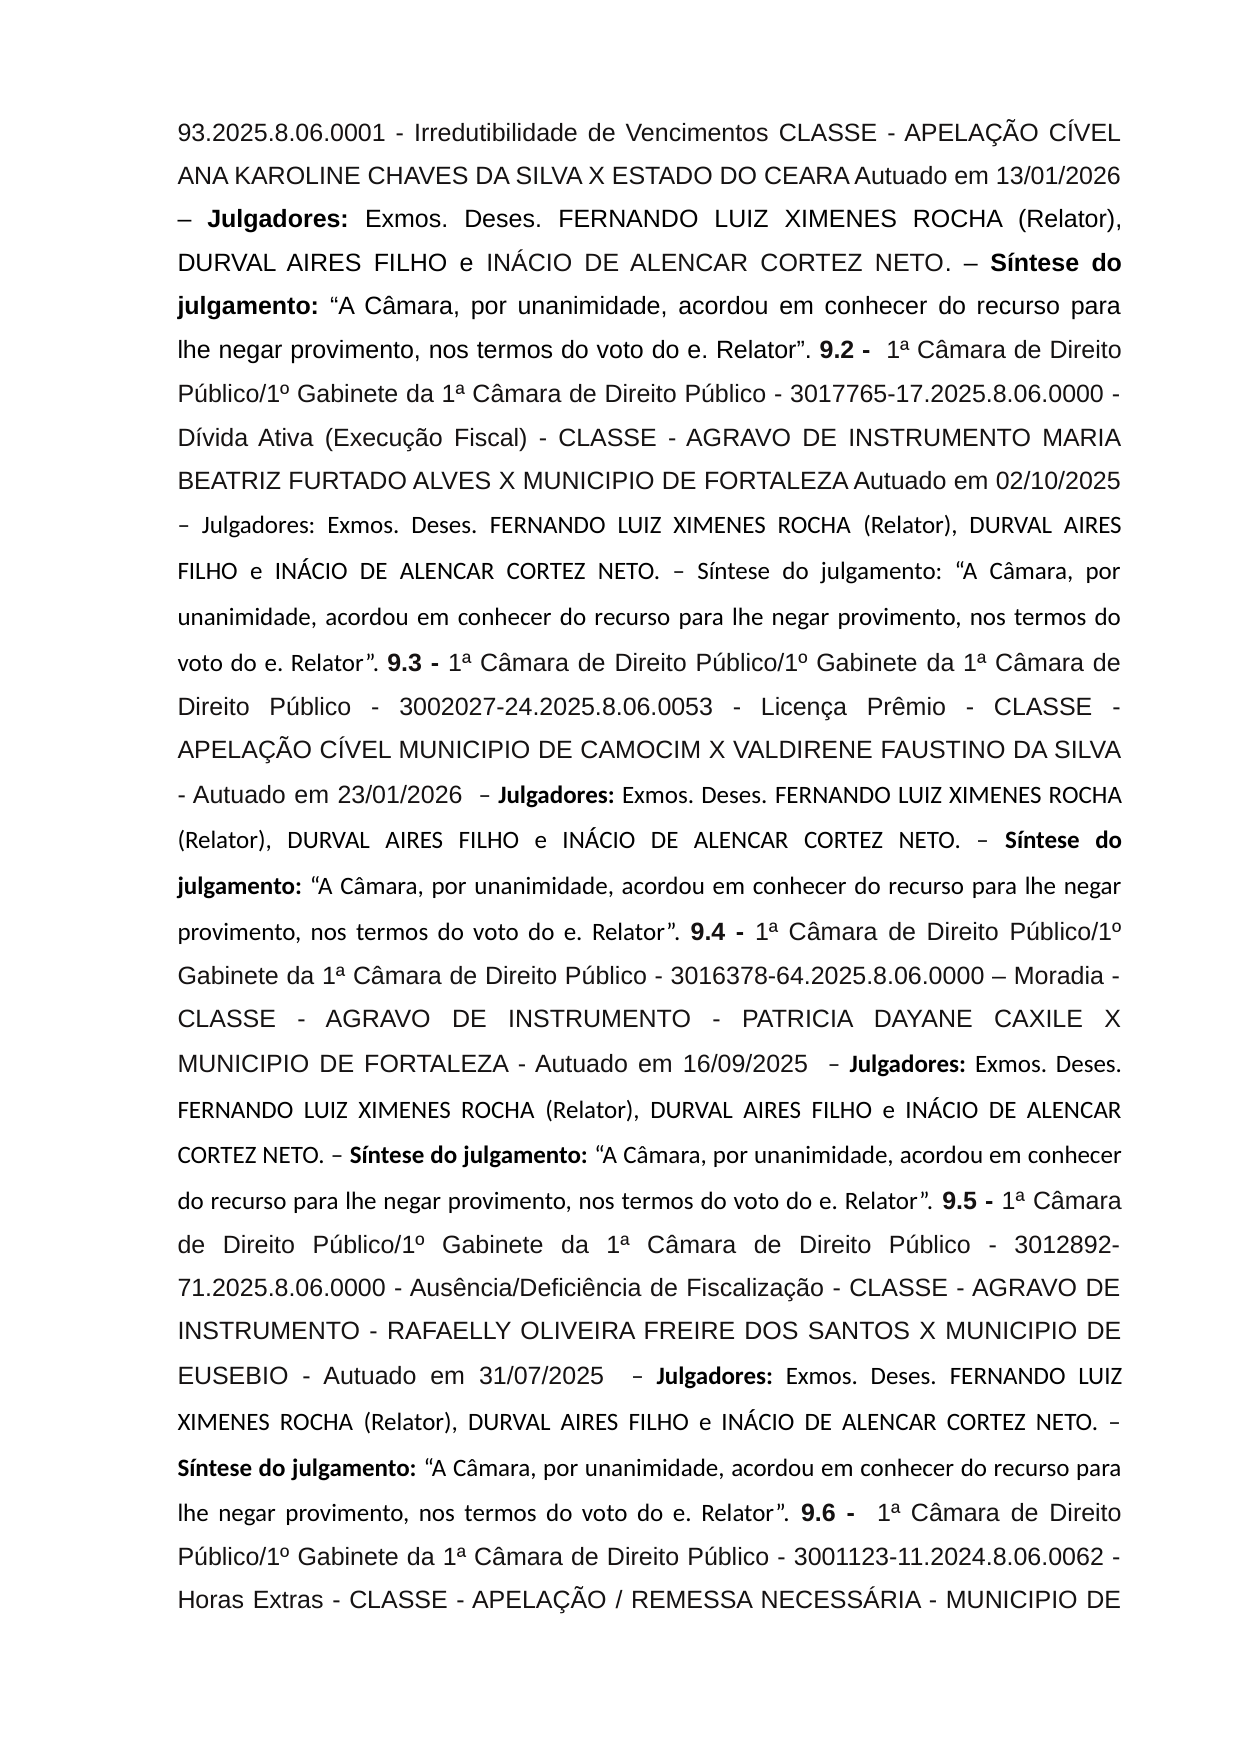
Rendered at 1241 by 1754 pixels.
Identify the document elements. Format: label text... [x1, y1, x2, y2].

text 93.2025.8.06.0001 - Irredutibilidade de Vencimentos CLASSE - APELAÇÃO CÍVEL ANA KAROLINE CHAVES DA SILVA X ESTADO DO CEARA Autuado em 13/01/2026 – Julgadores: Exmos. Deses. FERNANDO LUIZ XIMENES ROCHA (Relator), DURVAL AIRES FILHO e INÁCIO DE ALENCAR CORTEZ NETO. – Síntese do julgamento: “A Câmara, por unanimidade, acordou em conhecer do recurso para lhe negar provimento, nos termos do voto do e. Relator”. 9.2 - 1ª Câmara de Direito Público/1º Gabinete da 1ª Câmara de Direito Público - 3017765-17.2025.8.06.0000 - Dívida Ativa (Execução Fiscal) - CLASSE - AGRAVO DE INSTRUMENTO MARIA BEATRIZ FURTADO ALVES X MUNICIPIO DE FORTALEZA Autuado em 02/10/2025 – Julgadores: Exmos. Deses. FERNANDO LUIZ XIMENES ROCHA (Relator), DURVAL AIRES FILHO e INÁCIO DE ALENCAR CORTEZ NETO. – Síntese do julgamento: “A Câmara, por unanimidade, acordou em conhecer do recurso para lhe negar provimento, nos termos do voto do e. Relator”. 9.3 - 1ª Câmara de Direito Público/1º Gabinete da 1ª Câmara de Direito Público - 3002027-24.2025.8.06.0053 - Licença Prêmio - CLASSE - APELAÇÃO CÍVEL MUNICIPIO DE CAMOCIM X VALDIRENE FAUSTINO DA SILVA - Autuado em 23/01/2026 – Julgadores: Exmos. Deses. FERNANDO LUIZ XIMENES ROCHA (Relator), DURVAL AIRES FILHO e INÁCIO DE ALENCAR CORTEZ NETO. – Síntese do julgamento: “A Câmara, por unanimidade, acordou em conhecer do recurso para lhe negar provimento, nos termos do voto do e. Relator”. 9.4 - 1ª Câmara de Direito Público/1º Gabinete da 1ª Câmara de Direito Público - 3016378-64.2025.8.06.0000 – Moradia - CLASSE - AGRAVO DE INSTRUMENTO - PATRICIA DAYANE CAXILE X MUNICIPIO DE FORTALEZA - Autuado em 16/09/2025 – Julgadores: Exmos. Deses. FERNANDO LUIZ XIMENES ROCHA (Relator), DURVAL AIRES FILHO e INÁCIO DE ALENCAR CORTEZ NETO. – Síntese do julgamento: “A Câmara, por unanimidade, acordou em conhecer do recurso para lhe negar provimento, nos termos do voto do e. Relator”. 9.5 - 1ª Câmara de Direito Público/1º Gabinete da 1ª Câmara de Direito Público - 3012892-71.2025.8.06.0000 - Ausência/Deficiência de Fiscalização - CLASSE - AGRAVO DE INSTRUMENTO - RAFAELLY OLIVEIRA FREIRE DOS SANTOS X MUNICIPIO DE EUSEBIO - Autuado em 31/07/2025 – Julgadores: Exmos. Deses. FERNANDO LUIZ XIMENES ROCHA (Relator), DURVAL AIRES FILHO e INÁCIO DE ALENCAR CORTEZ NETO. – Síntese do julgamento: “A Câmara, por unanimidade, acordou em conhecer do recurso para lhe negar provimento, nos termos do voto do e. Relator”. 9.6 - 1ª Câmara de Direito Público/1º Gabinete da 1ª Câmara de Direito Público - 3001123-11.2024.8.06.0062 - Horas Extras - CLASSE - APELAÇÃO / REMESSA NECESSÁRIA - MUNICIPIO DE [177, 118, 1122, 1614]
